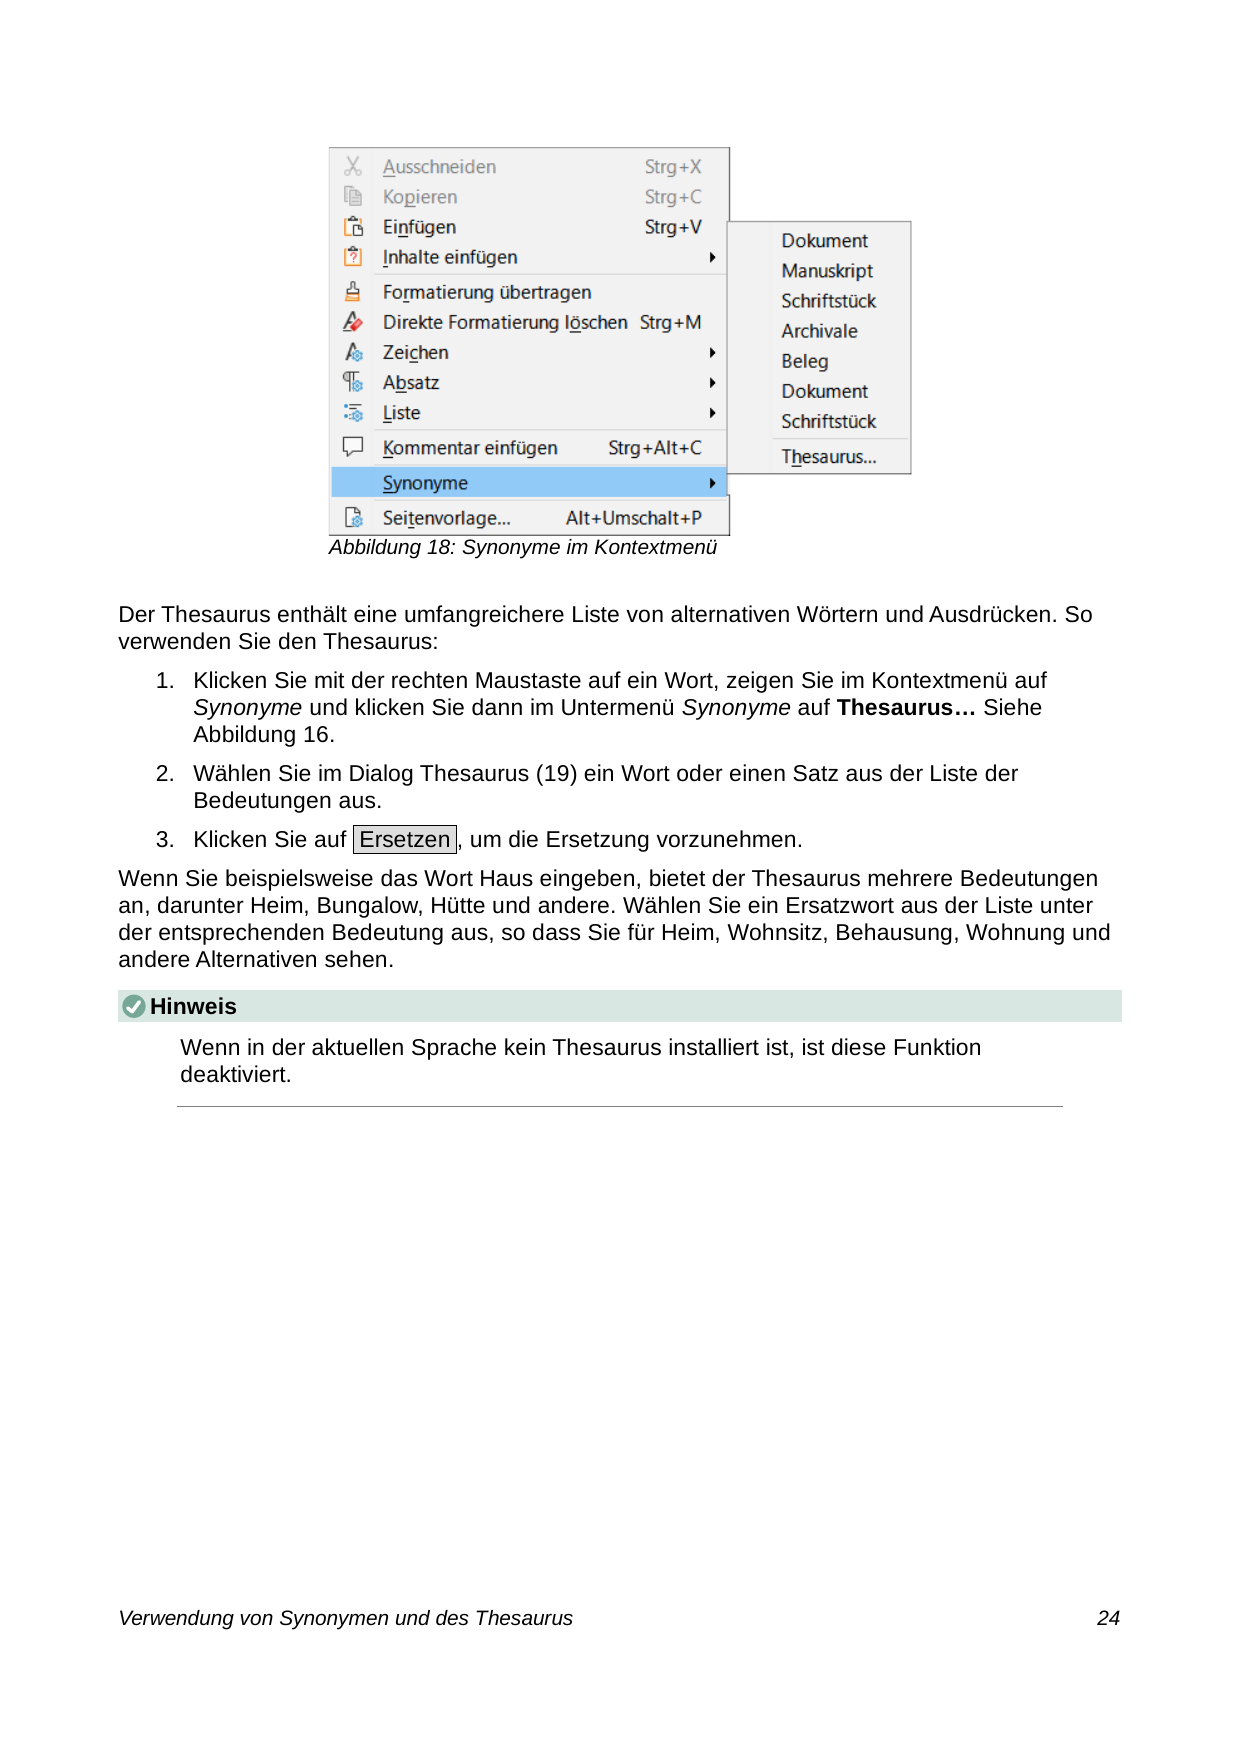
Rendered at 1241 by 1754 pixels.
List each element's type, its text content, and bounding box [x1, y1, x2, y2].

text Der Thesaurus enthält eine umfangreichere Liste von alternativen Wörtern und Ausdrücken. So verwenden Sie den Thesaurus: [118, 600, 1122, 654]
picture [328, 147, 912, 536]
text Abbildung 18: Synonyme im Kontextmenü [329, 536, 911, 559]
subtitle Hinweis [118, 990, 1122, 1022]
text Wenn in der aktuellen Sprache kein Thesaurus installiert ist, ist diese Funktion deaktiviert. [177, 1034, 1063, 1106]
list Klicken Sie auf Ersetzen, um die Ersetzung vorzunehmen. [156, 825, 353, 853]
list Klicken Sie mit der rechten Maustaste auf ein Wort, zeigen Sie im Kontextmenü auf Synonyme und klicken Sie dann im Untermenü Synonyme auf Thesaurus… Siehe Abbildung 16. [156, 666, 1122, 748]
list Klicken Sie auf Ersetzen, um die Ersetzung vorzunehmen. [457, 825, 1122, 853]
text Wenn Sie beispielsweise das Wort Haus eingeben, bietet der Thesaurus mehrere Bedeutungen an, darunter Heim, Bungalow, Hütte und andere. Wählen Sie ein Ersatzwort aus der Liste unter der entsprechenden Bedeutung aus, so dass Sie für Heim, Wohnsitz, Behausung, Wohnung und andere Alternativen sehen. [118, 864, 1122, 973]
list Wählen Sie im Dialog Thesaurus (Abbildung 19) ein Wort oder einen Satz aus der Liste der Bedeutungen aus. [156, 759, 1122, 813]
